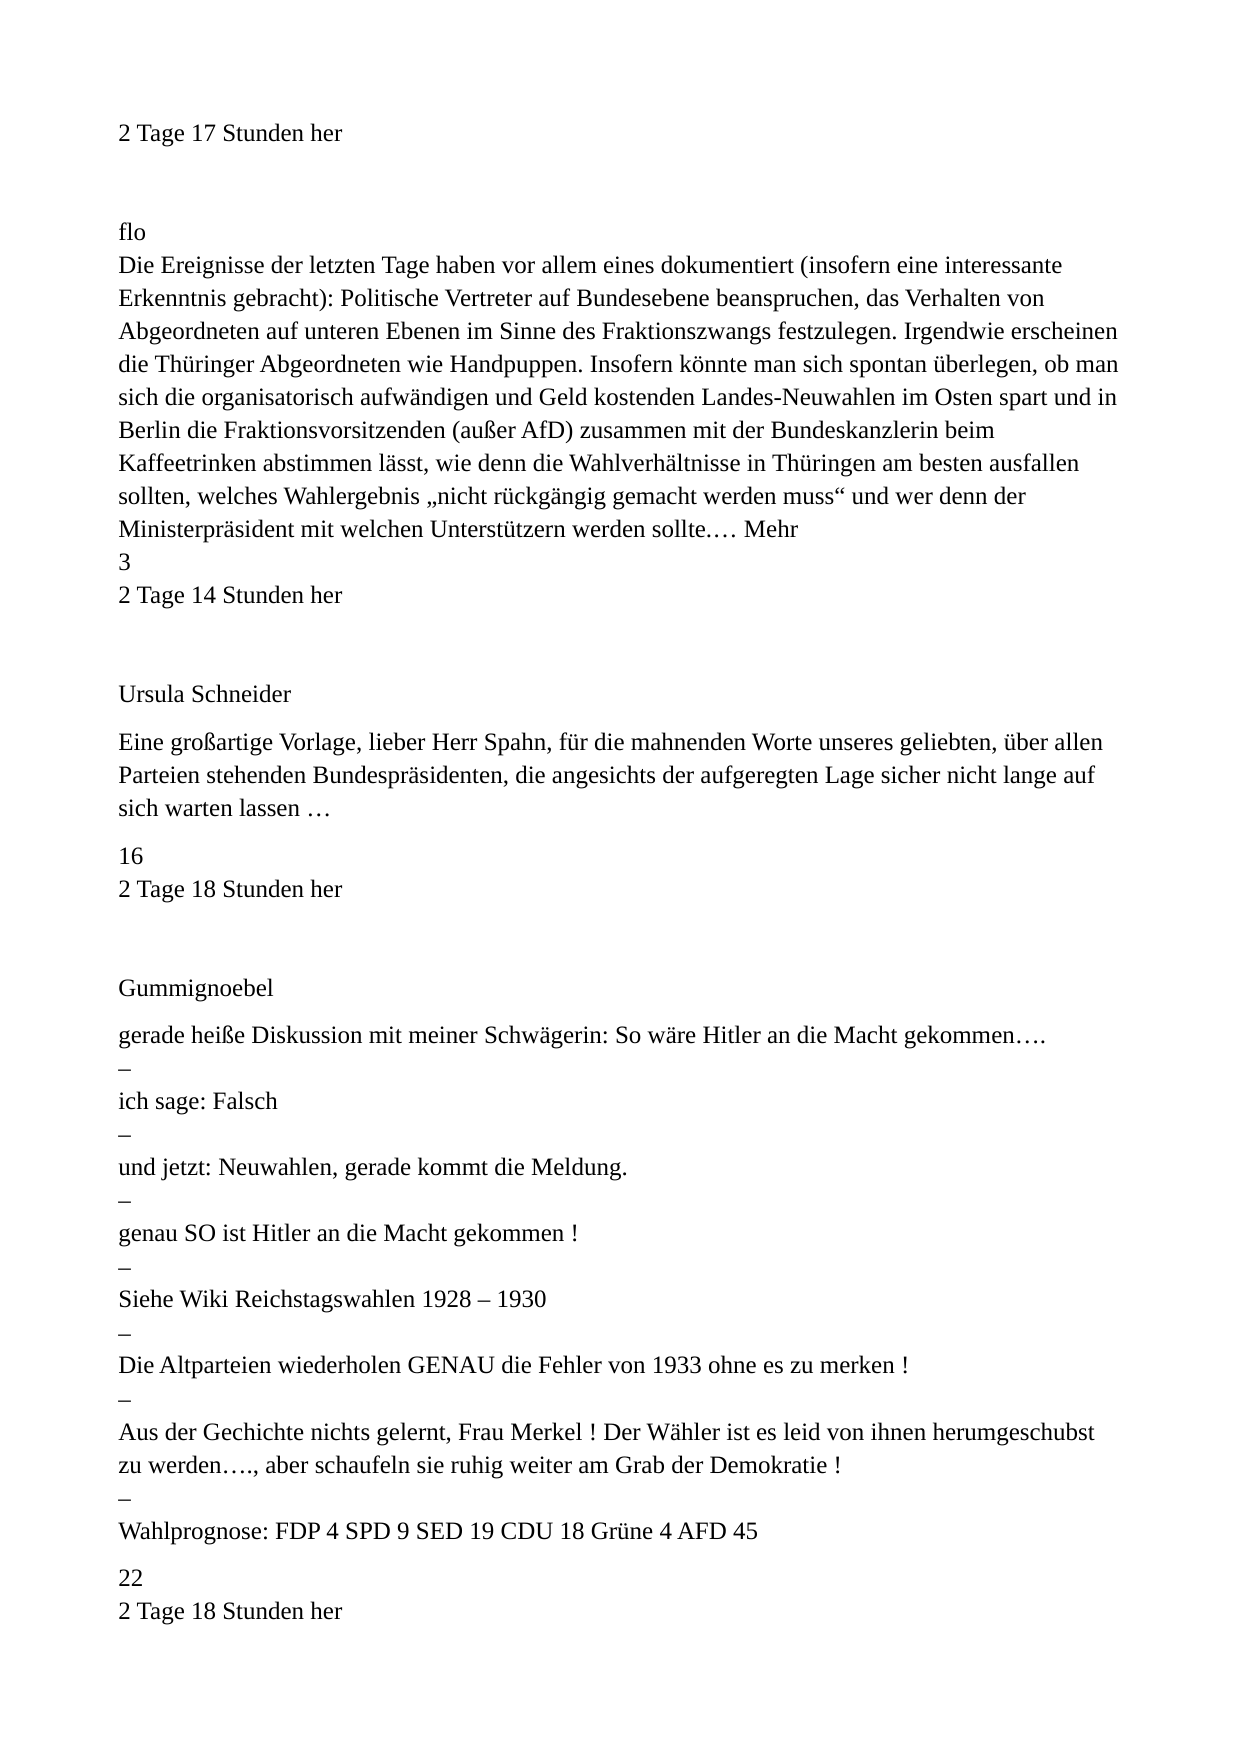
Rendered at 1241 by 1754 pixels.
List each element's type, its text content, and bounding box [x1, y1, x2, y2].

text 2 Tage 18 Stunden her [118, 1596, 1122, 1625]
text 22 [118, 1563, 1122, 1592]
text Eine großartige Vorlage, lieber Herr Spahn, für die mahnenden Worte unseres geliebten, über allen Parteien stehenden Bundespräsidenten, die angesichts der aufgeregten Lage sicher nicht lange auf sich warten lassen … [118, 727, 1122, 822]
text flo [118, 217, 1122, 246]
text 2 Tage 17 Stunden her [118, 118, 1122, 147]
text Gummignoebel [118, 973, 1122, 1002]
text 16 [118, 841, 1122, 869]
text 3 [118, 547, 1122, 576]
text gerade heiße Diskussion mit meiner Schwägerin: So wäre Hitler an die Macht gekommen…. – ich sage: Falsch – und jetzt: Neuwahlen, gerade kommt die Meldung. – genau SO ist Hitler an die Macht gekommen ! – Siehe Wiki Reichstagswahlen 1928 – 1930 – Die Altparteien wiederholen GENAU die Fehler von 1933 ohne es zu merken ! – Aus der Gechichte nichts gelernt, Frau Merkel ! Der Wähler ist es leid von ihnen herumgeschubst zu werden…., aber schaufeln sie ruhig weiter am Grab der Demokratie ! – Wahlprognose: FDP 4 SPD 9 SED 19 CDU 18 Grüne 4 AFD 45 [118, 1020, 1122, 1544]
text Die Ereignisse der letzten Tage haben vor allem eines dokumentiert (insofern eine interessante Erkenntnis gebracht): Politische Vertreter auf Bundesebene beanspruchen, das Verhalten von Abgeordneten auf unteren Ebenen im Sinne des Fraktionszwangs festzulegen. Irgendwie erscheinen die Thüringer Abgeordneten wie Handpuppen. Insofern könnte man sich spontan überlegen, ob man sich die organisatorisch aufwändigen und Geld kostenden Landes-Neuwahlen im Osten spart und in Berlin die Fraktionsvorsitzenden (außer AfD) zusammen mit der Bundeskanzlerin beim Kaffeetrinken abstimmen lässt, wie denn die Wahlverhältnisse in Thüringen am besten ausfallen sollten, welches Wahlergebnis „nicht rückgängig gemacht werden muss“ und wer denn der Ministerpräsident mit welchen Unterstützern werden sollte.… Mehr [118, 250, 1122, 543]
text 2 Tage 18 Stunden her [118, 874, 1122, 902]
text 2 Tage 14 Stunden her [118, 580, 1122, 609]
text Ursula Schneider [118, 679, 1122, 708]
